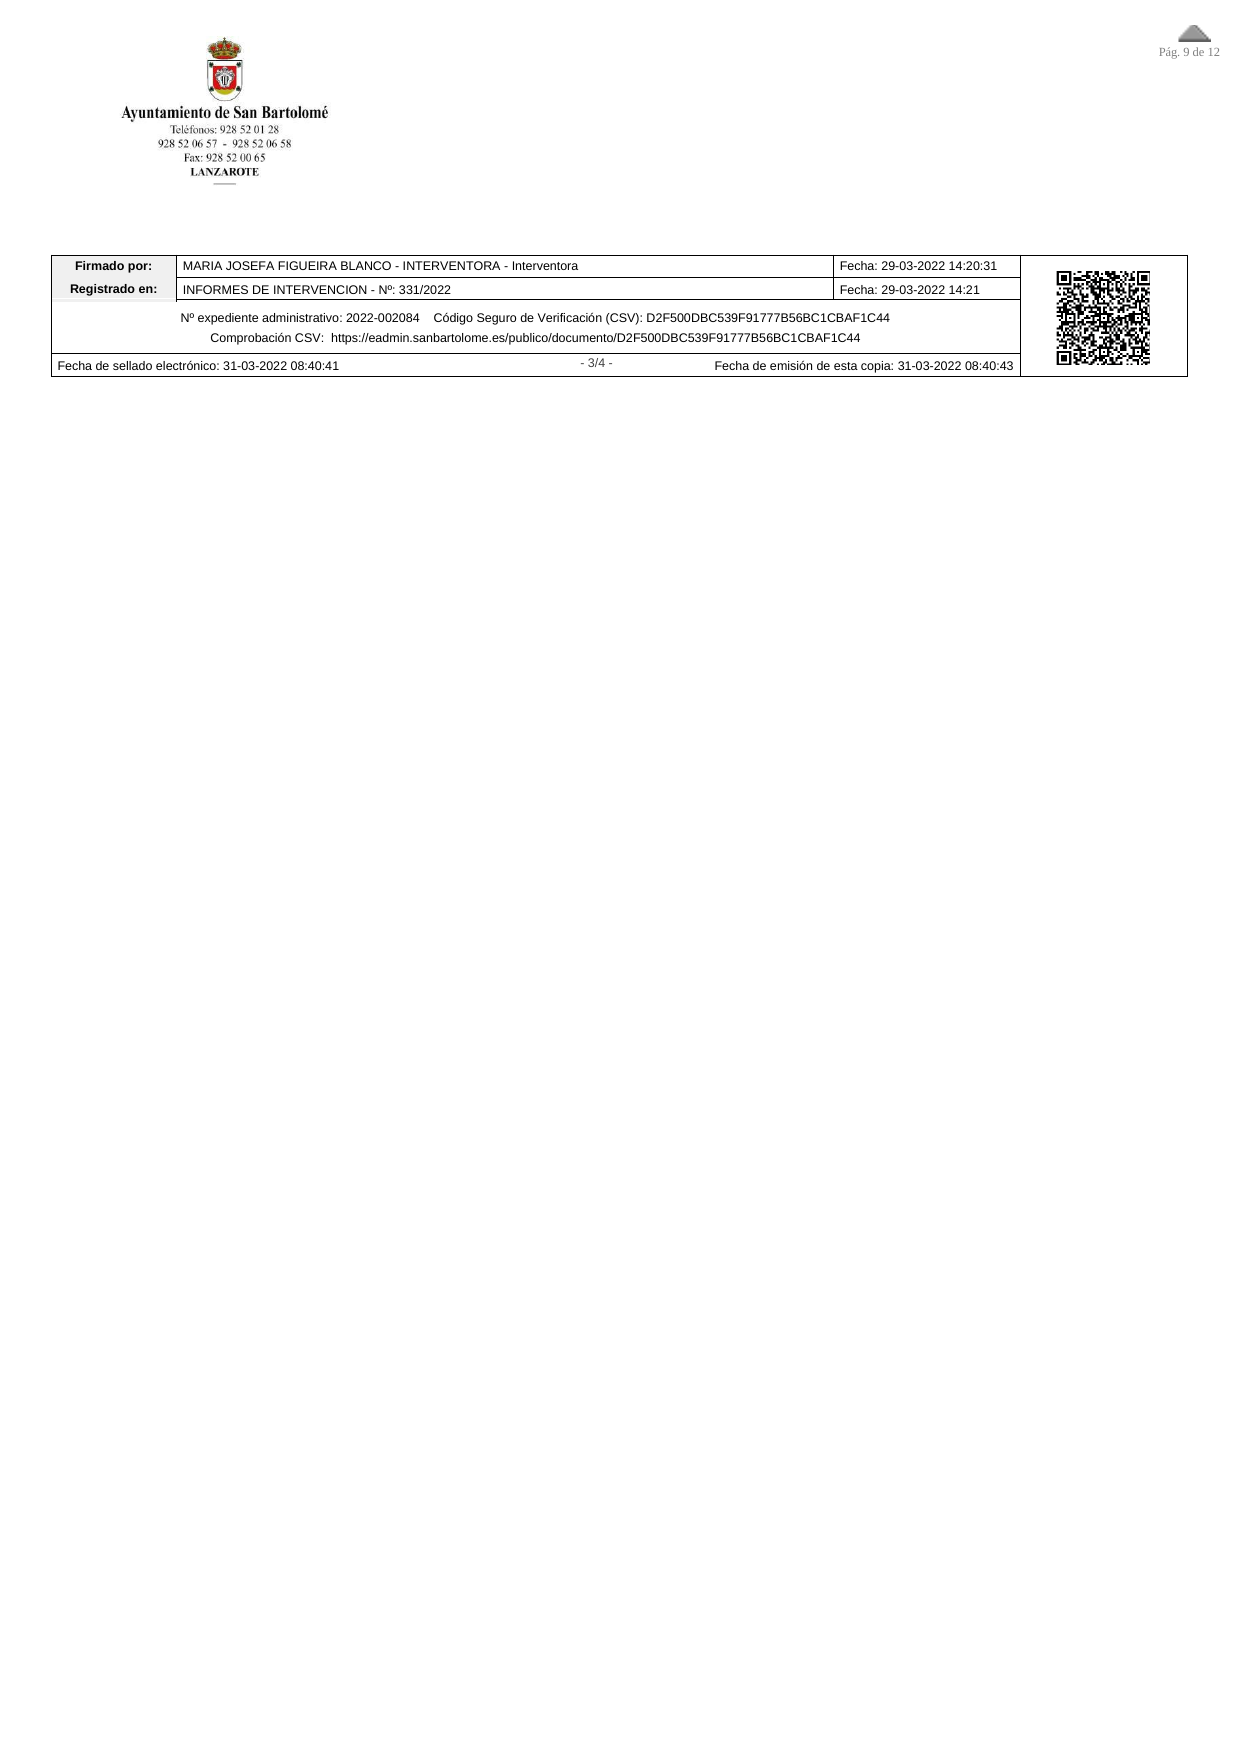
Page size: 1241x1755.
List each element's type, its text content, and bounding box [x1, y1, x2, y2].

table_cell Fecha: 29-03-2022 14:21 [834, 278, 1020, 298]
table_cell Fecha de sellado electrónico: 31-03-2022 08:40:41 - 3/4 - Fecha de emisión de esta copia: 31-03-2022 08:40:43 [52, 354, 1020, 376]
table_header [1021, 256, 1187, 376]
picture [1177, 25, 1211, 42]
picture [1056, 271, 1150, 365]
picture [119, 36, 331, 186]
table_cell Registrado en: [52, 280, 176, 298]
table_cell Nº expediente administrativo: 2022-002084 Código Seguro de Verificación (CSV): D2F500DBC539F91777B56BC1CBAF1C44 Comprobación CSV: https://eadmin.sanbartolome.es/publico/documento/D2F500DBC539F91777B56BC1CBAF1C44 [52, 300, 1020, 353]
table_header Firmado por: [52, 256, 176, 277]
table_header MARIA JOSEFA FIGUEIRA BLANCO - INTERVENTORA - Interventora [177, 256, 833, 277]
table_header Fecha: 29-03-2022 14:20:31 [834, 256, 1020, 277]
table_cell INFORMES DE INTERVENCION - Nº: 331/2022 [177, 278, 833, 298]
